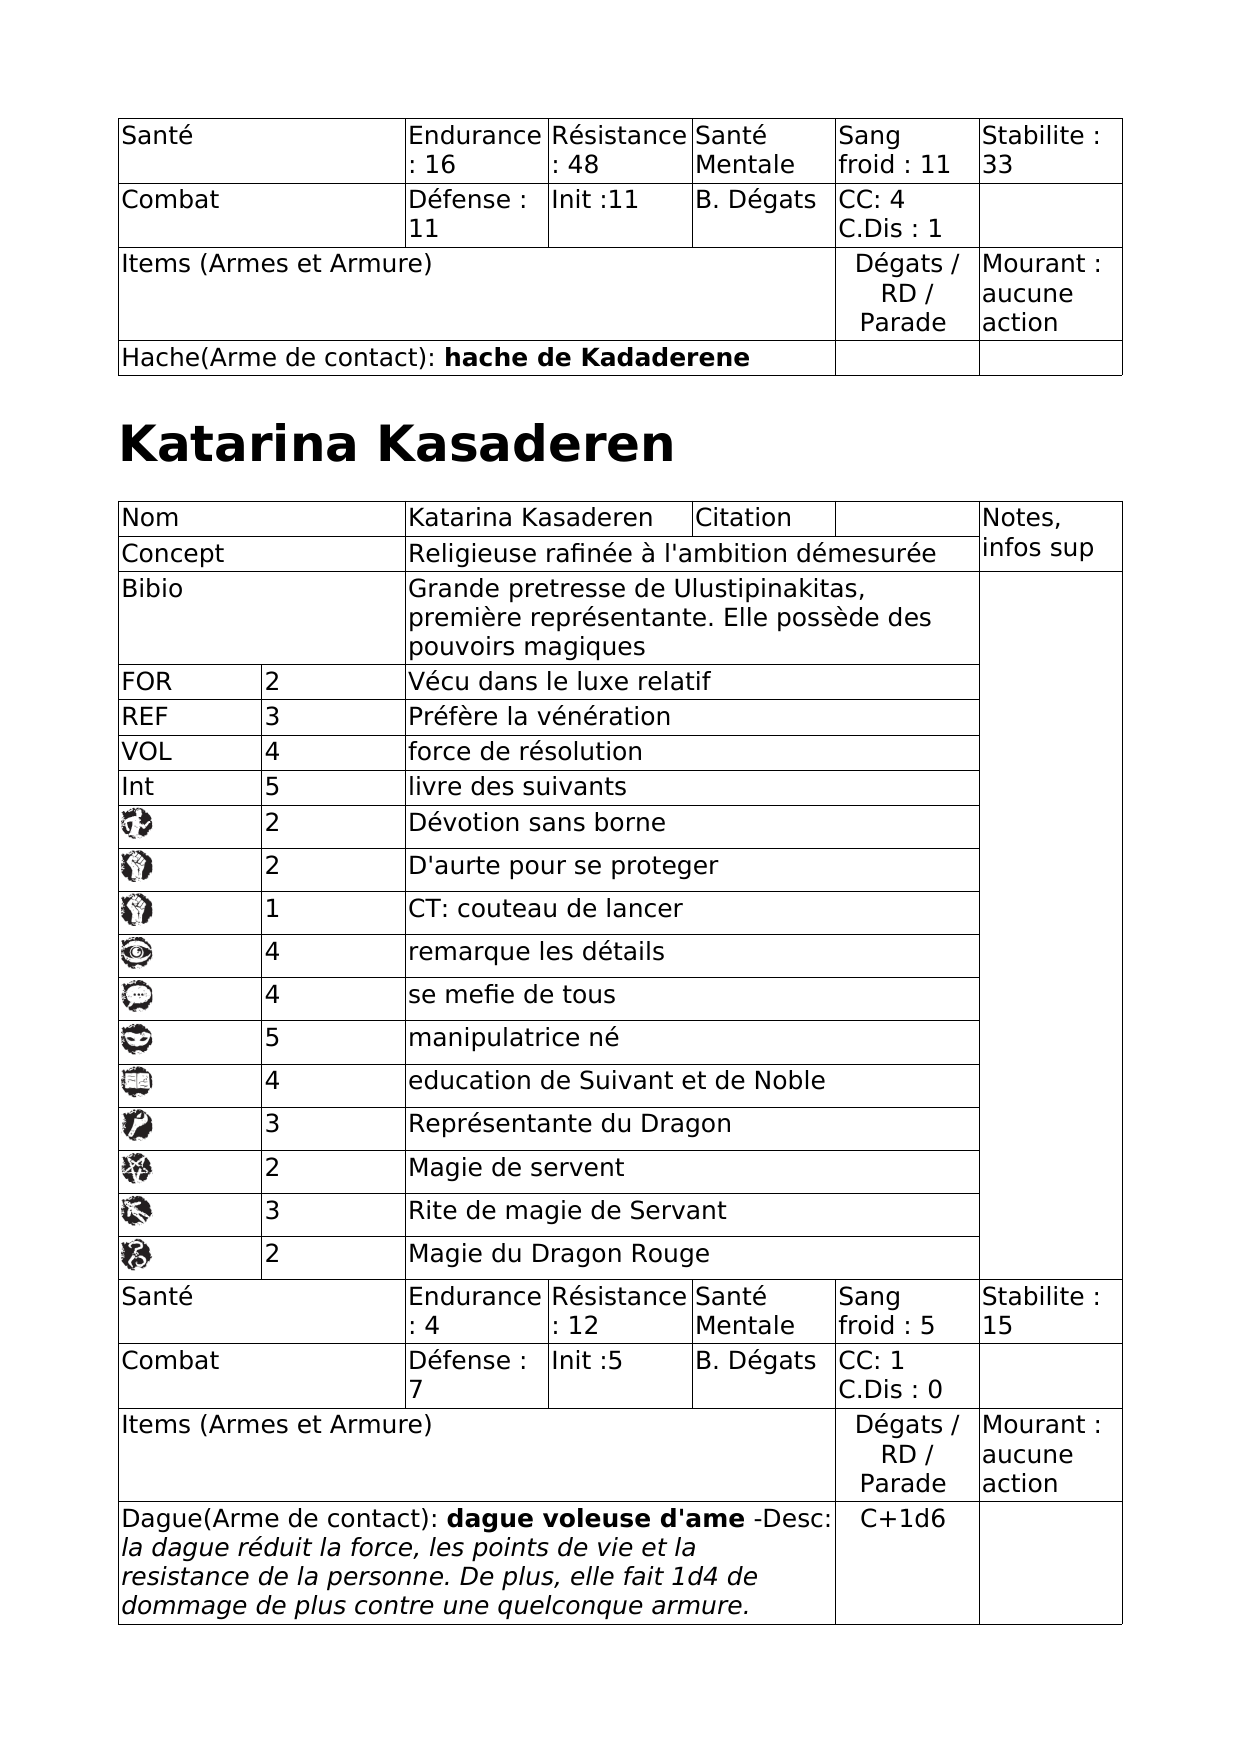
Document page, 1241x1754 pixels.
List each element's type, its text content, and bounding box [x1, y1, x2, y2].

table_cell B. Dégats [693, 184, 835, 247]
table_cell Rite de magie de Servant [406, 1194, 979, 1236]
subtitle Katarina Kasaderen [118, 415, 1122, 473]
table_cell Combat [119, 184, 405, 247]
picture [121, 1066, 153, 1098]
table_cell Init :11 [549, 184, 692, 247]
table_cell Sang froid : 11 [836, 119, 979, 182]
table_cell C+1d6 [836, 1502, 979, 1624]
table_cell Init :5 [549, 1344, 692, 1408]
table_cell [119, 935, 261, 977]
table_cell [119, 849, 261, 891]
table_cell FOR [119, 665, 261, 699]
table_cell manipulatrice né [406, 1021, 979, 1063]
table_cell Hache(Arme de contact): hache de Kadaderene [119, 341, 835, 375]
table_cell Endurance : 16 [406, 119, 548, 182]
table_cell B. Dégats [693, 1344, 835, 1408]
table_cell CC: 4 C.Dis : 1 [836, 184, 979, 247]
picture [121, 980, 153, 1012]
table_cell Sang froid : 5 [836, 1280, 979, 1343]
table_cell Endurance : 4 [406, 1280, 548, 1343]
table_header Nom [119, 502, 405, 536]
table_cell Concept [119, 537, 405, 571]
table_cell [119, 806, 261, 848]
table_cell Items (Armes et Armure) [119, 1409, 835, 1501]
picture [121, 937, 153, 969]
table_cell 2 [262, 1151, 405, 1193]
table_cell Items (Armes et Armure) [119, 248, 835, 340]
table_cell [980, 341, 1122, 375]
table_cell Combat [119, 1344, 405, 1408]
table_cell Dévotion sans borne [406, 806, 979, 848]
table_cell Int [119, 771, 261, 805]
table_cell 4 [262, 935, 405, 977]
table_cell Défense : 7 [406, 1344, 548, 1408]
table_cell 1 [262, 892, 405, 934]
table_header Notes, infos sup [980, 502, 1122, 571]
table_cell 2 [262, 665, 405, 699]
table_header [836, 502, 979, 536]
table_cell [980, 1344, 1122, 1408]
table_cell Magie de servent [406, 1151, 979, 1193]
table_cell 4 [262, 978, 405, 1020]
table_cell Bibio [119, 572, 405, 664]
table_cell [119, 1108, 261, 1150]
table_cell Résistance : 48 [549, 119, 692, 182]
table_cell Stabilite : 15 [980, 1280, 1122, 1343]
table_cell Santé [119, 119, 405, 182]
table_cell [119, 892, 261, 934]
table_cell Préfère la vénération [406, 700, 979, 734]
table_cell 5 [262, 771, 405, 805]
table_cell [119, 1021, 261, 1063]
table_cell [119, 1194, 261, 1236]
table_cell CT: couteau de lancer [406, 892, 979, 934]
table_cell VOL [119, 736, 261, 769]
table_cell livre des suivants [406, 771, 979, 805]
table_cell [119, 1151, 261, 1193]
table_cell CC: 1 C.Dis : 0 [836, 1344, 979, 1408]
table_cell education de Suivant et de Noble [406, 1065, 979, 1107]
table_cell [980, 572, 1122, 1279]
table_cell REF [119, 700, 261, 734]
table_cell [119, 1065, 261, 1107]
table_cell Stabilite : 33 [980, 119, 1122, 182]
table_cell Dégats / RD / Parade [836, 1409, 979, 1501]
table_cell Santé Mentale [693, 119, 835, 182]
picture [121, 807, 153, 839]
table_header Citation [693, 502, 835, 536]
table_cell Représentante du Dragon [406, 1108, 979, 1150]
table_cell 2 [262, 1237, 405, 1279]
table_cell 3 [262, 700, 405, 734]
table_cell Résistance : 12 [549, 1280, 692, 1343]
table_cell Religieuse rafinée à l'ambition démesurée [406, 537, 979, 571]
table_cell Dégats / RD / Parade [836, 248, 979, 340]
table_cell [836, 341, 979, 375]
picture [121, 1109, 153, 1141]
table_cell Santé [119, 1280, 405, 1343]
table_cell 3 [262, 1194, 405, 1236]
table_cell 2 [262, 806, 405, 848]
table_cell [980, 184, 1122, 247]
table_cell 2 [262, 849, 405, 891]
table_cell Vécu dans le luxe relatif [406, 665, 979, 699]
picture [121, 850, 153, 882]
table_cell D'aurte pour se proteger [406, 849, 979, 891]
table_cell [119, 978, 261, 1020]
table_cell 3 [262, 1108, 405, 1150]
table_cell 5 [262, 1021, 405, 1063]
table_cell [119, 1237, 261, 1279]
table_cell Dague(Arme de contact): dague voleuse d'ame -Desc: la dague réduit la force, les points de vie et la resistance de la personne. De plus, elle fait 1d4 de dommage de plus contre une quelconque armure. [119, 1502, 835, 1624]
picture [121, 893, 153, 926]
table_cell Mourant : aucune action [980, 248, 1122, 340]
table_cell Grande pretresse de Ulustipinakitas, première représentante. Elle possède des pouvoirs magiques [406, 572, 979, 664]
table_cell Mourant : aucune action [980, 1409, 1122, 1501]
table_header Katarina Kasaderen [406, 502, 692, 536]
picture [121, 1152, 153, 1184]
picture [121, 1238, 153, 1271]
table_cell Défense : 11 [406, 184, 548, 247]
picture [121, 1195, 153, 1227]
table_cell 4 [262, 1065, 405, 1107]
picture [121, 1023, 153, 1055]
table_cell remarque les détails [406, 935, 979, 977]
table_cell Santé Mentale [693, 1280, 835, 1343]
table_cell [980, 1502, 1122, 1624]
table_cell se mefie de tous [406, 978, 979, 1020]
table_cell Magie du Dragon Rouge [406, 1237, 979, 1279]
table_cell force de résolution [406, 736, 979, 769]
table_cell 4 [262, 736, 405, 769]
